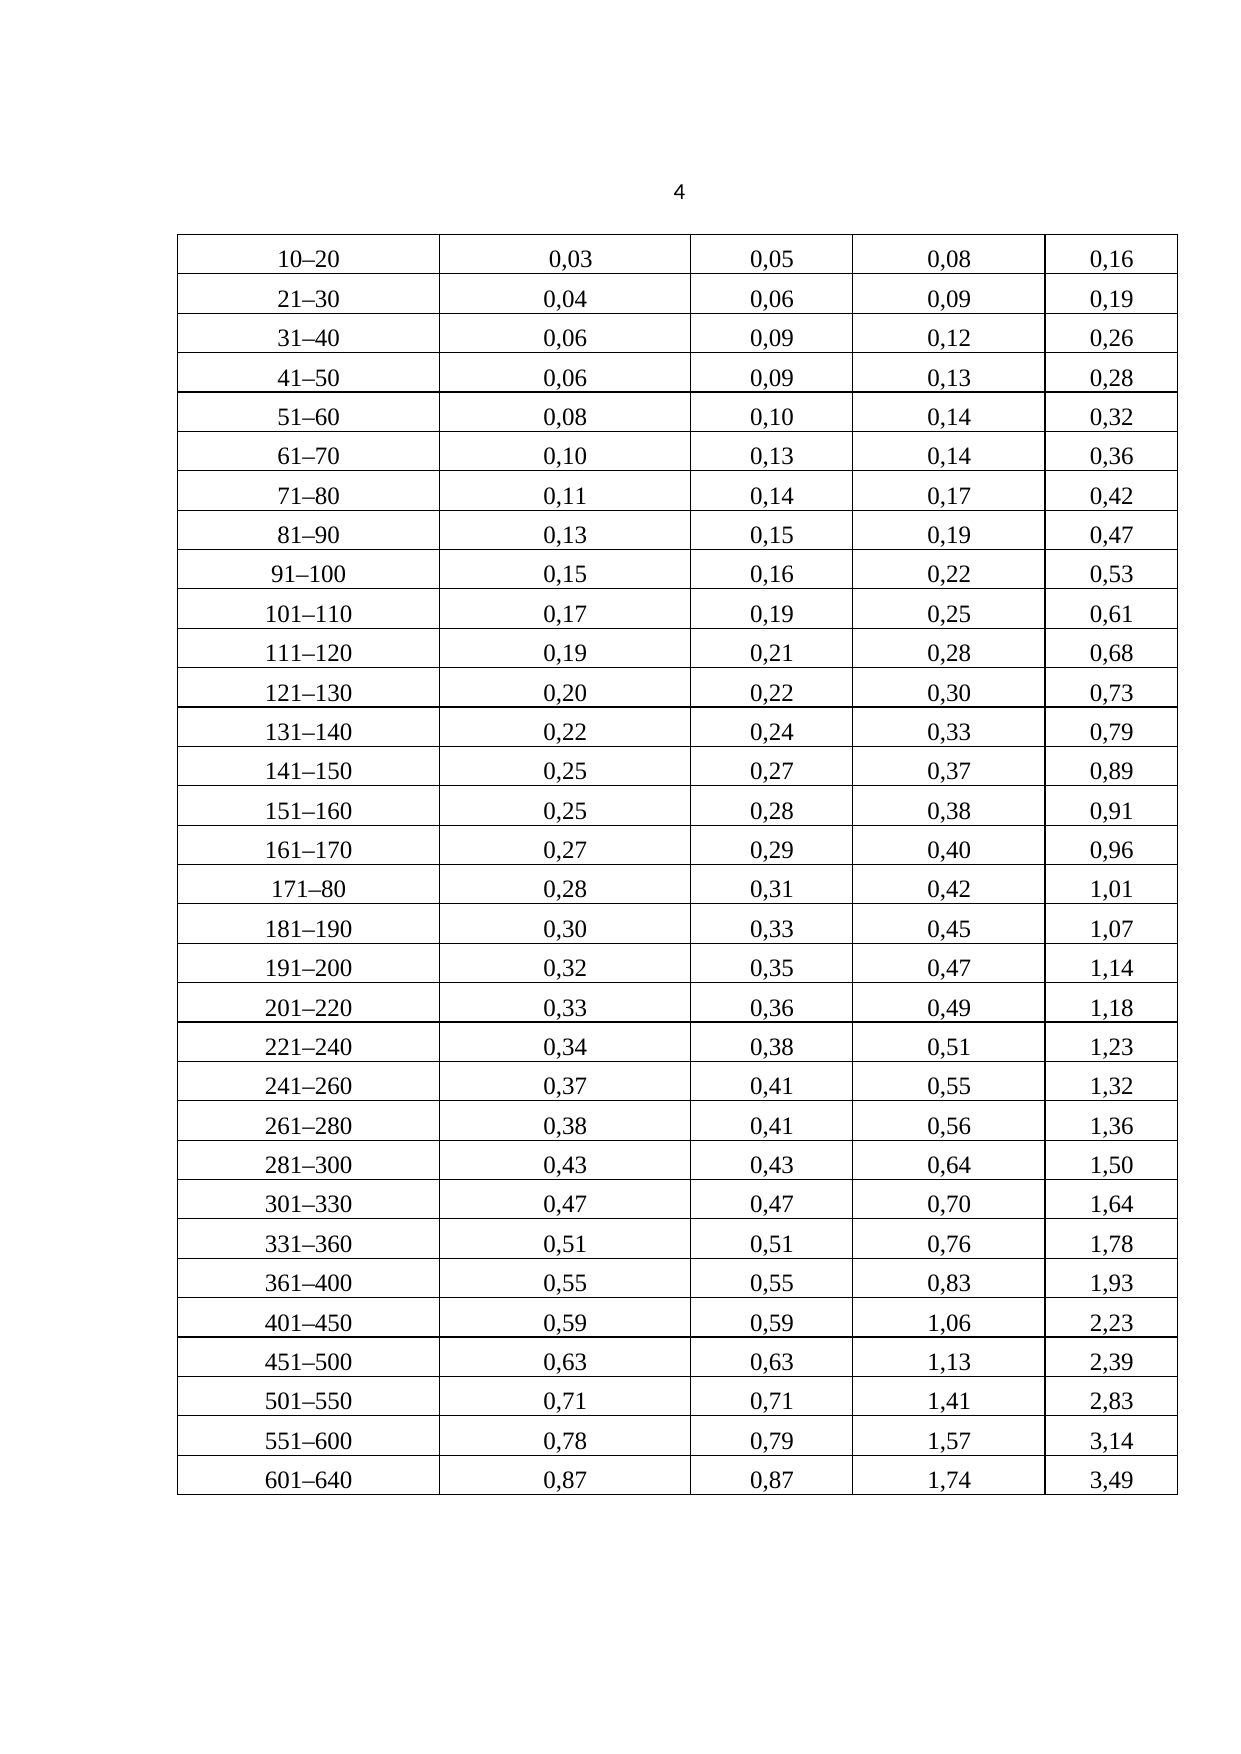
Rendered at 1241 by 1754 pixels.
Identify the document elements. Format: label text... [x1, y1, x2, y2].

table_cell 0,91 [1046, 786, 1177, 824]
table_cell 0,47 [691, 1180, 852, 1218]
table_cell 0,71 [440, 1377, 690, 1415]
table_cell 0,20 [440, 668, 690, 706]
table_cell 0,06 [440, 353, 690, 391]
table_cell 0,22 [440, 708, 690, 746]
table_cell 0,32 [440, 944, 690, 982]
table_cell 0,28 [853, 629, 1044, 667]
table_cell 0,83 [853, 1259, 1044, 1297]
table_cell 0,42 [853, 865, 1044, 903]
table_cell 0,40 [853, 826, 1044, 864]
table_cell 0,38 [440, 1101, 690, 1139]
table_cell 0,17 [853, 471, 1044, 509]
table_cell 1,57 [853, 1416, 1044, 1454]
table_cell 0,12 [853, 314, 1044, 352]
table_cell 0,59 [440, 1298, 690, 1336]
table_cell 0,19 [1046, 274, 1177, 313]
table_cell 0,28 [440, 865, 690, 903]
table_cell 3,49 [1046, 1456, 1177, 1494]
table_cell 0,09 [853, 274, 1044, 313]
table_cell 0,56 [853, 1101, 1044, 1139]
table_cell 1,78 [1046, 1219, 1177, 1258]
table_cell 0,41 [691, 1101, 852, 1139]
table_cell 0,28 [691, 786, 852, 824]
table_cell 331–360 [178, 1219, 439, 1258]
table_cell 0,29 [691, 826, 852, 864]
table_cell 21–30 [178, 274, 439, 313]
table_cell 2,23 [1046, 1298, 1177, 1336]
table_cell 301–330 [178, 1180, 439, 1218]
table_cell 151–160 [178, 786, 439, 824]
table_cell 0,06 [440, 314, 690, 352]
table_cell 501–550 [178, 1377, 439, 1415]
table_cell 131–140 [178, 708, 439, 746]
table_cell 0,22 [853, 550, 1044, 588]
table_cell 401–450 [178, 1298, 439, 1336]
table_cell 0,15 [691, 511, 852, 549]
table_cell 0,09 [691, 314, 852, 352]
table_cell 0,47 [853, 944, 1044, 982]
table_cell 0,70 [853, 1180, 1044, 1218]
table_cell 0,55 [440, 1259, 690, 1297]
table_cell 0,33 [440, 983, 690, 1021]
table_cell 0,63 [691, 1338, 852, 1376]
table_cell 101–110 [178, 589, 439, 628]
table_cell 1,36 [1046, 1101, 1177, 1139]
table_cell 0,10 [691, 393, 852, 431]
table_cell 0,14 [853, 393, 1044, 431]
table_cell 191–200 [178, 944, 439, 982]
table_cell 171–80 [178, 865, 439, 903]
table_cell 41–50 [178, 353, 439, 391]
table_cell 2,83 [1046, 1377, 1177, 1415]
table_cell 0,25 [440, 786, 690, 824]
table_cell 0,42 [1046, 471, 1177, 509]
table_cell 551–600 [178, 1416, 439, 1454]
table_cell 201–220 [178, 983, 439, 1021]
table_cell 0,55 [691, 1259, 852, 1297]
table_cell 0,27 [440, 826, 690, 864]
table_cell 0,71 [691, 1377, 852, 1415]
table_cell 1,14 [1046, 944, 1177, 982]
table_cell 1,93 [1046, 1259, 1177, 1297]
table_cell 0,68 [1046, 629, 1177, 667]
table_cell 0,37 [853, 747, 1044, 785]
table_cell 0,45 [853, 904, 1044, 943]
table_cell 0,13 [691, 432, 852, 470]
table_cell 0,47 [1046, 511, 1177, 549]
table_cell 51–60 [178, 393, 439, 431]
table_cell 141–150 [178, 747, 439, 785]
table_cell 0,21 [691, 629, 852, 667]
table_cell 0,24 [691, 708, 852, 746]
table_cell 0,19 [691, 589, 852, 628]
table_cell 0,17 [440, 589, 690, 628]
table_cell 1,50 [1046, 1141, 1177, 1179]
table_cell 0,13 [440, 511, 690, 549]
table_cell 0,22 [691, 668, 852, 706]
table_cell 0,59 [691, 1298, 852, 1336]
table_cell 0,79 [1046, 708, 1177, 746]
table_cell 0,30 [440, 904, 690, 943]
table_cell 121–130 [178, 668, 439, 706]
table_cell 0,51 [853, 1023, 1044, 1061]
table_cell 1,01 [1046, 865, 1177, 903]
table_cell 0,87 [691, 1456, 852, 1494]
table_cell 0,87 [440, 1456, 690, 1494]
table_cell 10–20 [178, 235, 439, 273]
table_cell 0,31 [691, 865, 852, 903]
table_cell 0,34 [440, 1023, 690, 1061]
table_cell 0,64 [853, 1141, 1044, 1179]
table_cell 0,61 [1046, 589, 1177, 628]
table_cell 0,78 [440, 1416, 690, 1454]
table_cell 1,23 [1046, 1023, 1177, 1061]
table_cell 1,07 [1046, 904, 1177, 943]
table_cell 0,08 [440, 393, 690, 431]
table_cell 71–80 [178, 471, 439, 509]
table_cell 2,39 [1046, 1338, 1177, 1376]
table_cell 0,25 [440, 747, 690, 785]
table_cell 221–240 [178, 1023, 439, 1061]
table_cell 0,13 [853, 353, 1044, 391]
table_cell 0,09 [691, 353, 852, 391]
table_cell 0,96 [1046, 826, 1177, 864]
table_cell 0,19 [853, 511, 1044, 549]
table_cell 0,26 [1046, 314, 1177, 352]
table_cell 0,33 [691, 904, 852, 943]
table_cell 0,37 [440, 1062, 690, 1100]
table_cell 0,16 [691, 550, 852, 588]
table_cell 0,89 [1046, 747, 1177, 785]
table_cell 0,14 [691, 471, 852, 509]
table_cell 0,55 [853, 1062, 1044, 1100]
table_cell 0,36 [691, 983, 852, 1021]
table_cell 31–40 [178, 314, 439, 352]
table_cell 0,19 [440, 629, 690, 667]
table_cell 0,35 [691, 944, 852, 982]
table_cell 0,73 [1046, 668, 1177, 706]
table_cell 0,43 [691, 1141, 852, 1179]
table_cell 0,30 [853, 668, 1044, 706]
table_cell 0,28 [1046, 353, 1177, 391]
table_cell 91–100 [178, 550, 439, 588]
table_cell 161–170 [178, 826, 439, 864]
table_cell 0,27 [691, 747, 852, 785]
table_cell 0,10 [440, 432, 690, 470]
table_cell 451–500 [178, 1338, 439, 1376]
table_cell 0,32 [1046, 393, 1177, 431]
table_cell 181–190 [178, 904, 439, 943]
table_cell 0,03 [440, 235, 690, 273]
table_cell 601–640 [178, 1456, 439, 1494]
table_cell 0,15 [440, 550, 690, 588]
table_cell 261–280 [178, 1101, 439, 1139]
table_cell 1,13 [853, 1338, 1044, 1376]
table_cell 111–120 [178, 629, 439, 667]
table_cell 0,11 [440, 471, 690, 509]
table_cell 0,08 [853, 235, 1044, 273]
table_cell 0,76 [853, 1219, 1044, 1258]
table_cell 0,16 [1046, 235, 1177, 273]
table_cell 0,63 [440, 1338, 690, 1376]
table_cell 281–300 [178, 1141, 439, 1179]
table_cell 61–70 [178, 432, 439, 470]
table_cell 1,41 [853, 1377, 1044, 1415]
table_cell 0,49 [853, 983, 1044, 1021]
table_cell 0,38 [853, 786, 1044, 824]
table_cell 0,47 [440, 1180, 690, 1218]
table_cell 0,51 [440, 1219, 690, 1258]
table_cell 1,74 [853, 1456, 1044, 1494]
table_cell 0,51 [691, 1219, 852, 1258]
table_cell 241–260 [178, 1062, 439, 1100]
table_cell 0,43 [440, 1141, 690, 1179]
table_cell 0,25 [853, 589, 1044, 628]
table_cell 0,33 [853, 708, 1044, 746]
table_cell 81–90 [178, 511, 439, 549]
table_cell 0,53 [1046, 550, 1177, 588]
table_cell 1,06 [853, 1298, 1044, 1336]
table_cell 0,14 [853, 432, 1044, 470]
table_cell 0,36 [1046, 432, 1177, 470]
table_cell 361–400 [178, 1259, 439, 1297]
table_cell 0,38 [691, 1023, 852, 1061]
table_cell 1,64 [1046, 1180, 1177, 1218]
table_cell 0,05 [691, 235, 852, 273]
table_cell 0,41 [691, 1062, 852, 1100]
table_cell 3,14 [1046, 1416, 1177, 1454]
table_cell 1,32 [1046, 1062, 1177, 1100]
table_cell 0,06 [691, 274, 852, 313]
table_cell 0,04 [440, 274, 690, 313]
table_cell 0,79 [691, 1416, 852, 1454]
table_cell 1,18 [1046, 983, 1177, 1021]
